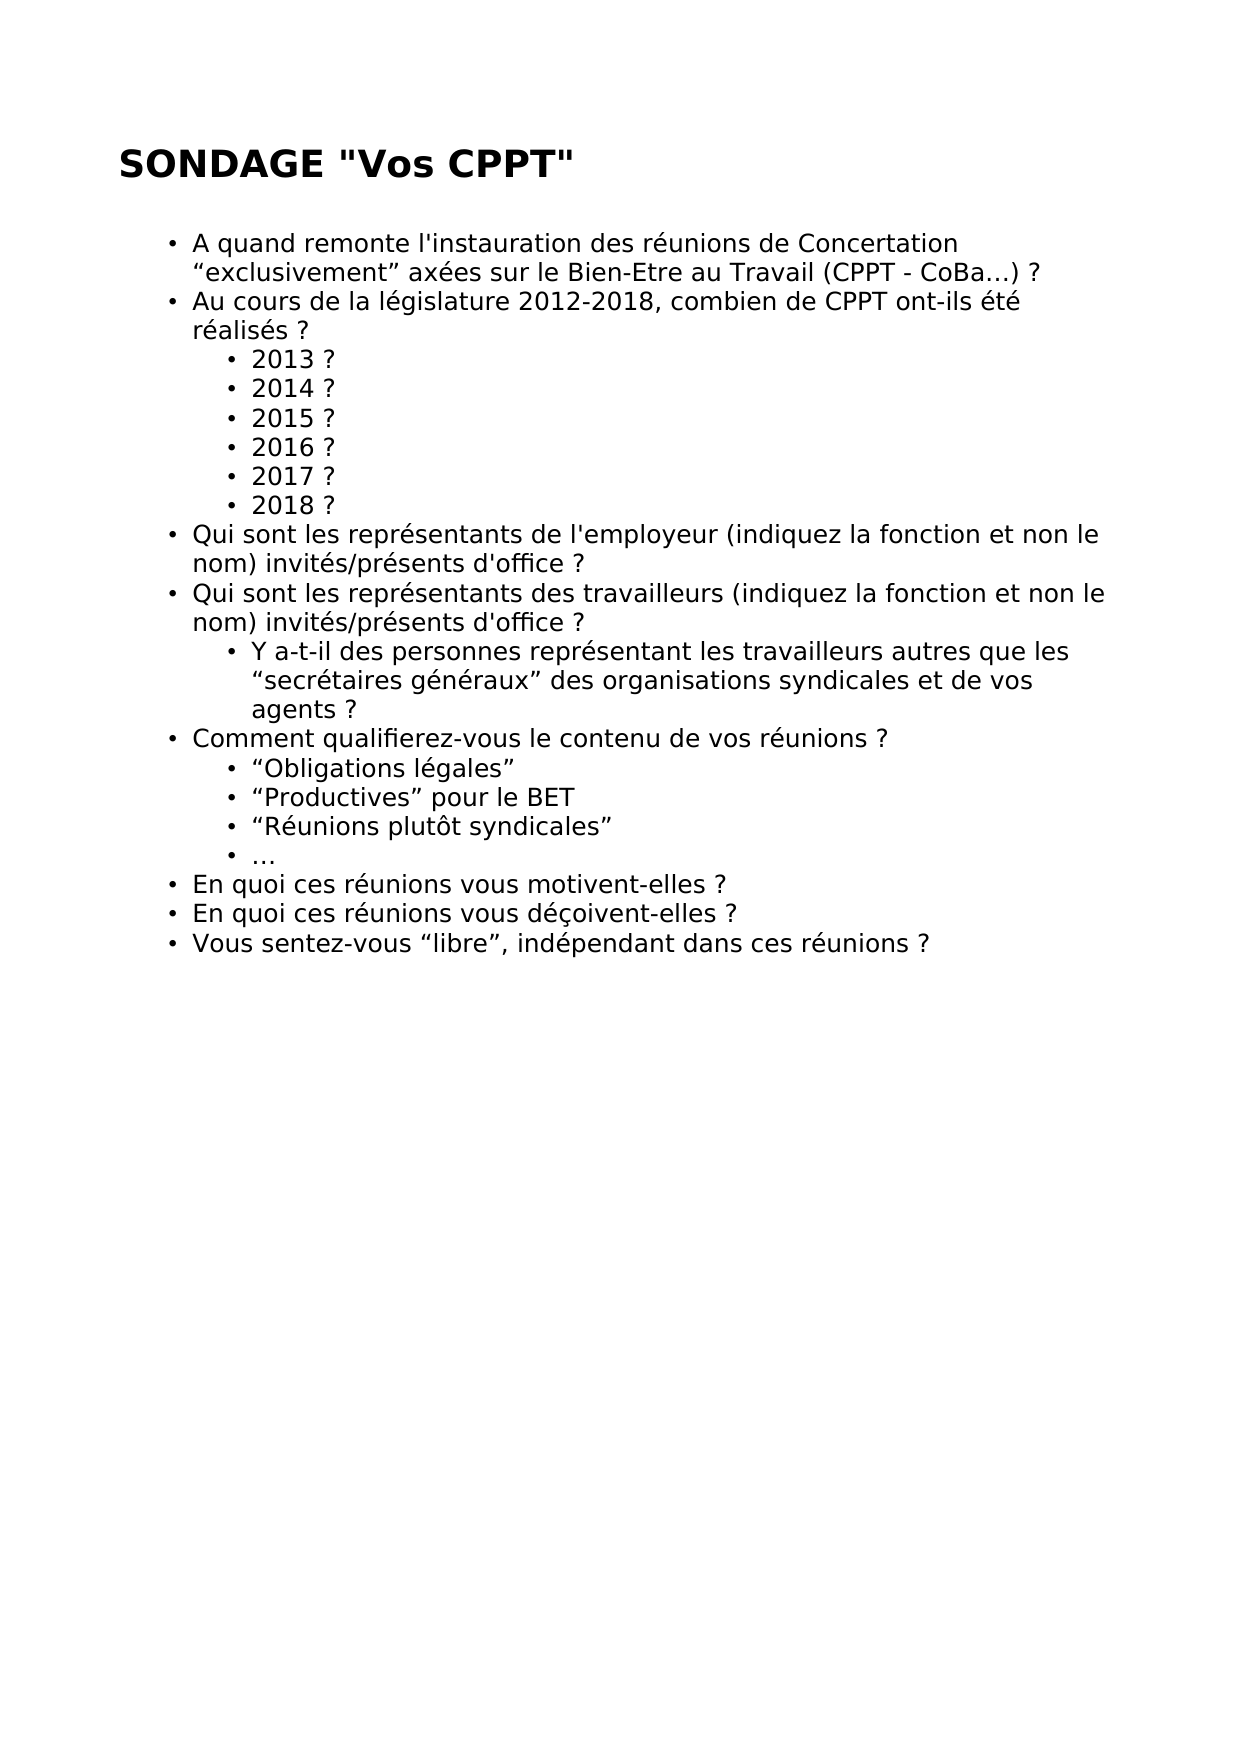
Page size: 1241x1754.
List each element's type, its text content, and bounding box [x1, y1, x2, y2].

list Vous sentez-vous “libre”, indépendant dans ces réunions ? [177, 929, 1122, 958]
list 2016 ? [236, 433, 1122, 462]
list 2013 ? [236, 345, 1122, 374]
list 2014 ? [236, 374, 1122, 404]
list Comment qualifierez-vous le contenu de vos réunions ? [177, 724, 1122, 754]
list A quand remonte l'instauration des réunions de Concertation “exclusivement” axées sur le Bien-Etre au Travail (CPPT - CoBa…) ? [177, 229, 1122, 287]
list … [236, 841, 1122, 870]
list “Réunions plutôt syndicales” [236, 812, 1122, 841]
list Au cours de la législature 2012-2018, combien de CPPT ont-ils été réalisés ? [177, 287, 1122, 345]
list “Obligations légales” [236, 754, 1122, 783]
list 2017 ? [236, 462, 1122, 491]
list Qui sont les représentants des travailleurs (indiquez la fonction et non le nom) invités/présents d'office ? [177, 579, 1122, 637]
list “Productives” pour le BET [236, 783, 1122, 812]
subtitle SONDAGE "Vos CPPT" [118, 143, 1122, 187]
list 2015 ? [236, 404, 1122, 433]
list 2018 ? [236, 491, 1122, 520]
list Qui sont les représentants de l'employeur (indiquez la fonction et non le nom) invités/présents d'office ? [177, 520, 1122, 579]
list En quoi ces réunions vous déçoivent-elles ? [177, 899, 1122, 929]
list Y a-t-il des personnes représentant les travailleurs autres que les “secrétaires généraux” des organisations syndicales et de vos agents ? [236, 637, 1122, 724]
list En quoi ces réunions vous motivent-elles ? [177, 870, 1122, 899]
